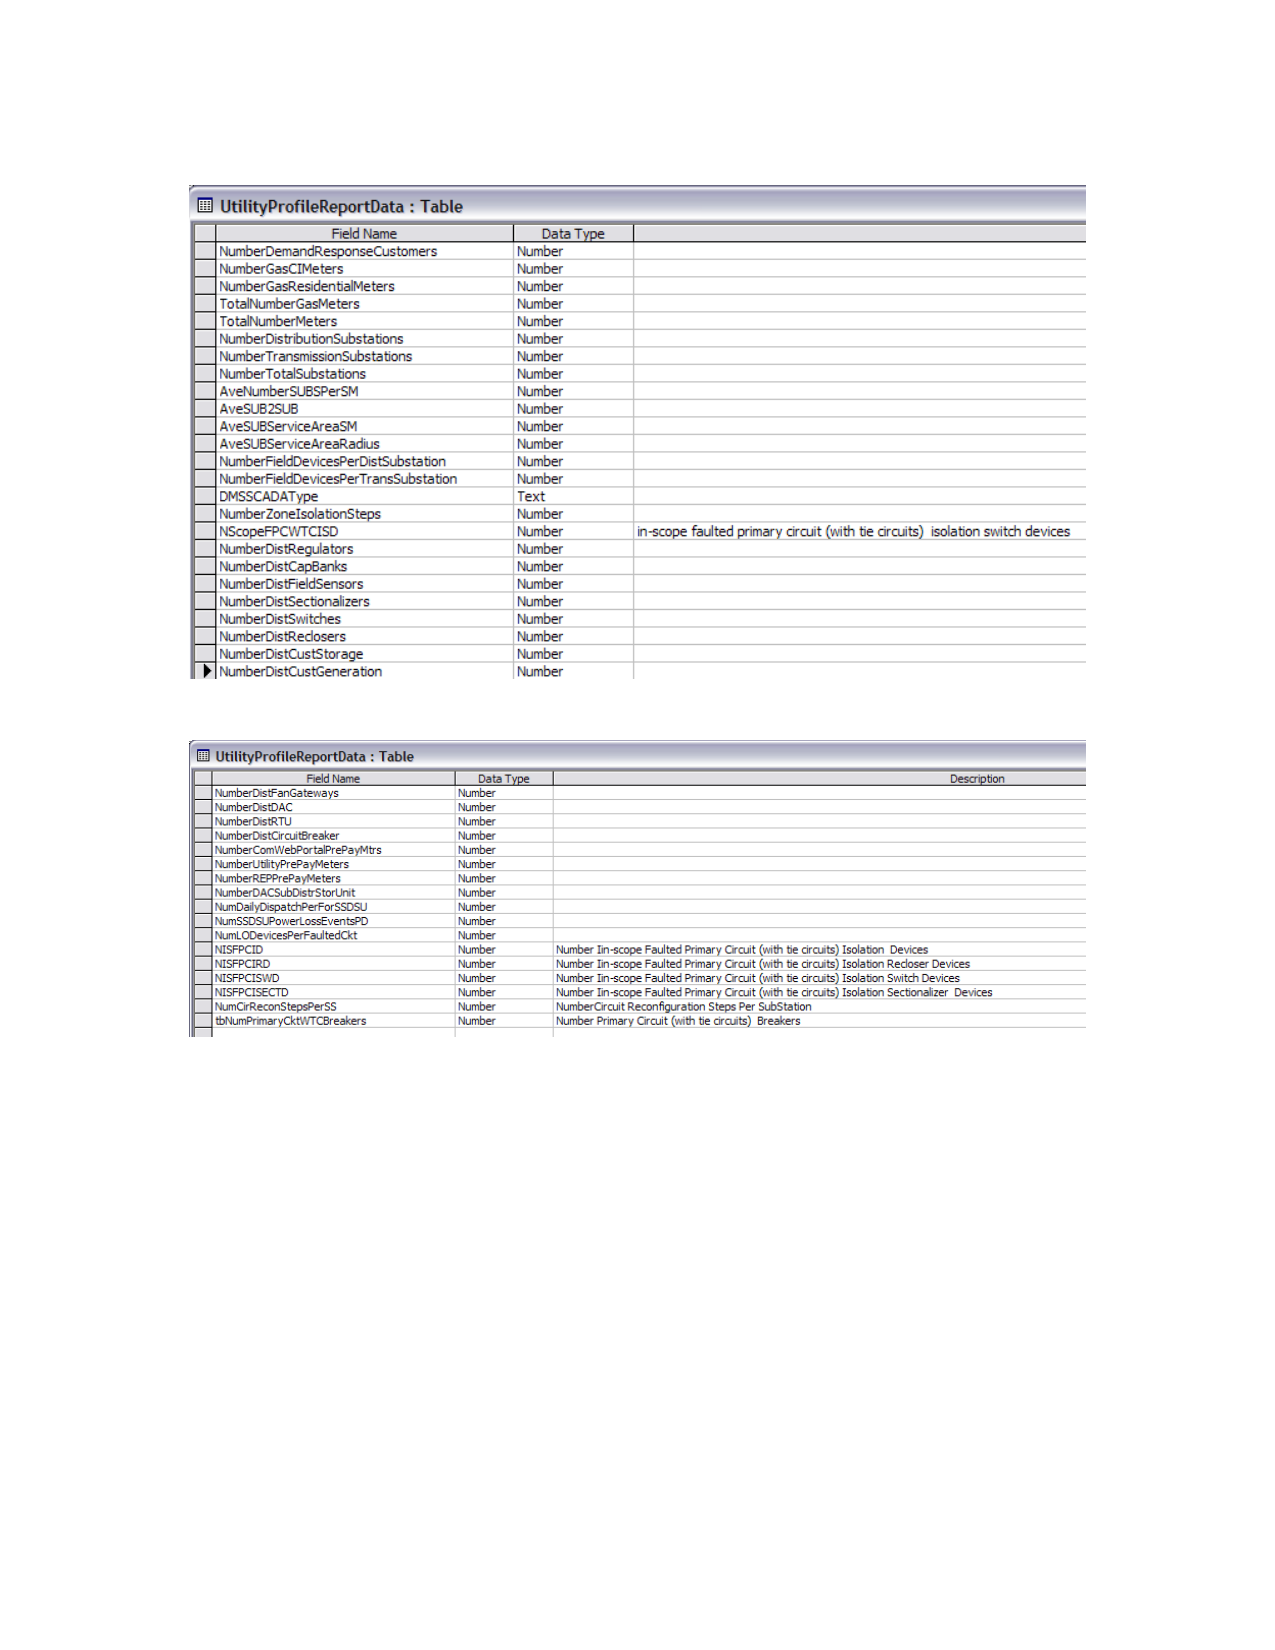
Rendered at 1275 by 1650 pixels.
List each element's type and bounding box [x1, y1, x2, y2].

picture [189, 185, 1086, 679]
picture [189, 740, 1086, 1037]
